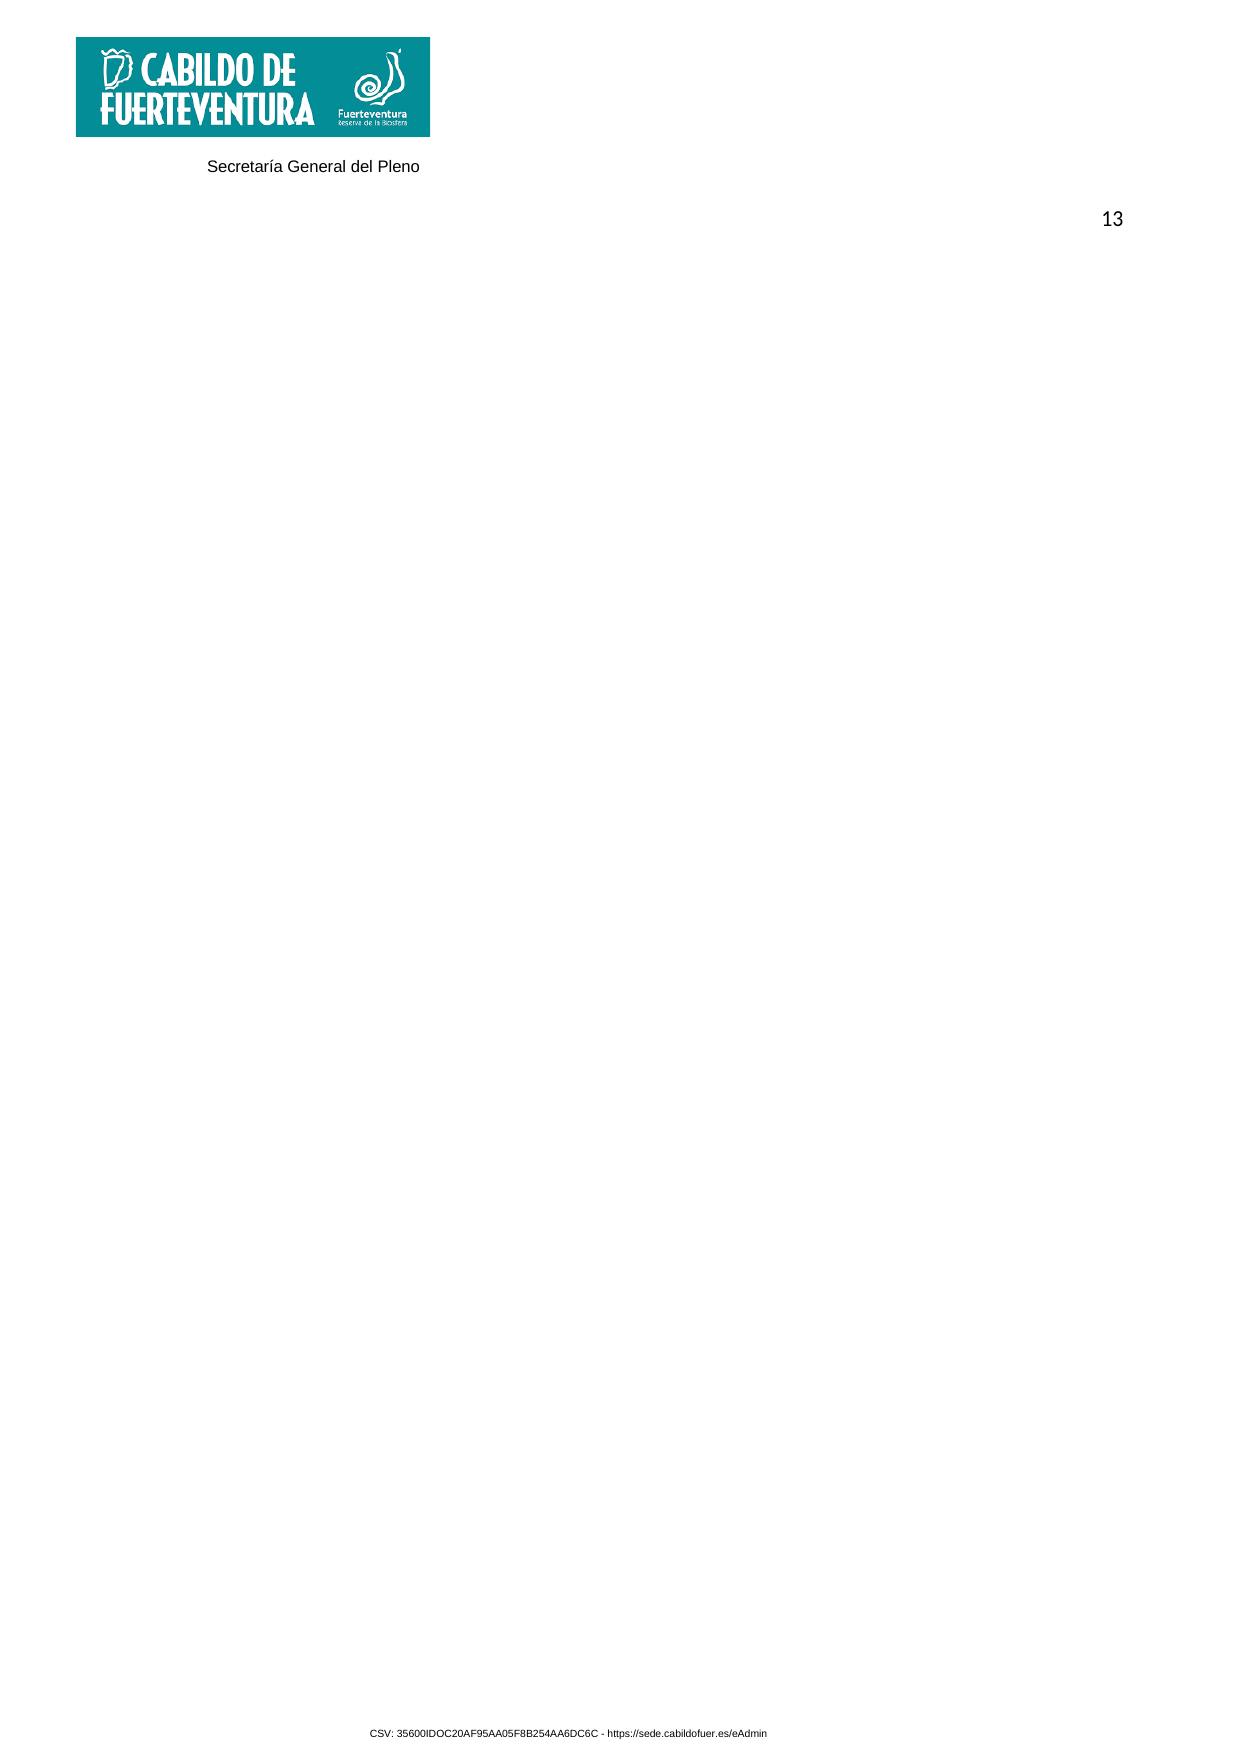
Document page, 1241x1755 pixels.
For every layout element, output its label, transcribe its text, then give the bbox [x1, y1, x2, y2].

text 13 [64, 204, 1123, 232]
